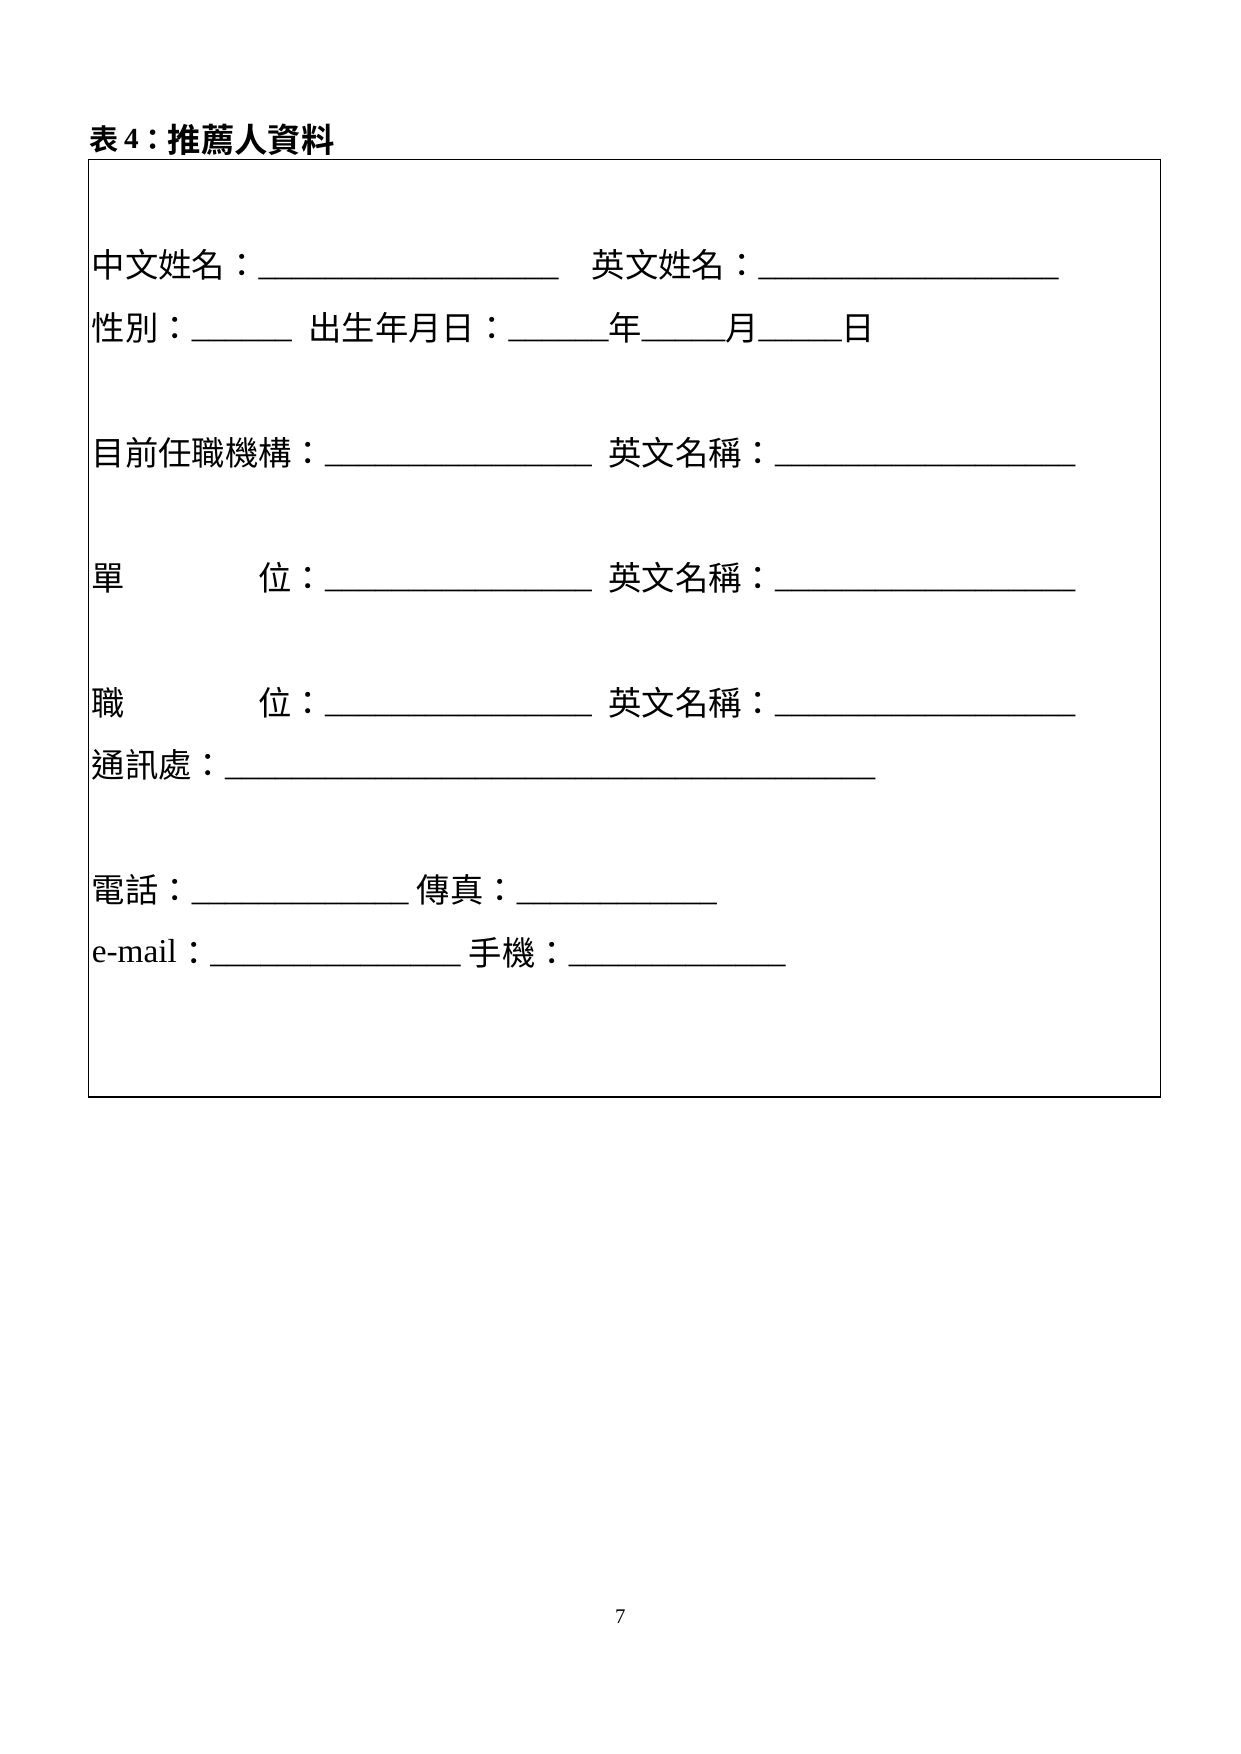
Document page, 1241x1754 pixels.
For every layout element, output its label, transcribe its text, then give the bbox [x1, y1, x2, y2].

text 表4：推薦人資料 [89, 96, 1152, 159]
table_header 中文姓名：­­­__________________ 英文姓名：__________________ 性別：______ 出生年月日：______年_____月_____日 目前任職機構：________________ 英文名稱：__________________ 單 位：________________ 英文名稱：__________________ 職 位：________________ 英文名稱：__________________ 通訊處：_______________________________________ 電話：_____________ 傳真：____________ e-mail：_______________ 手機：_____________ [89, 160, 1160, 1096]
